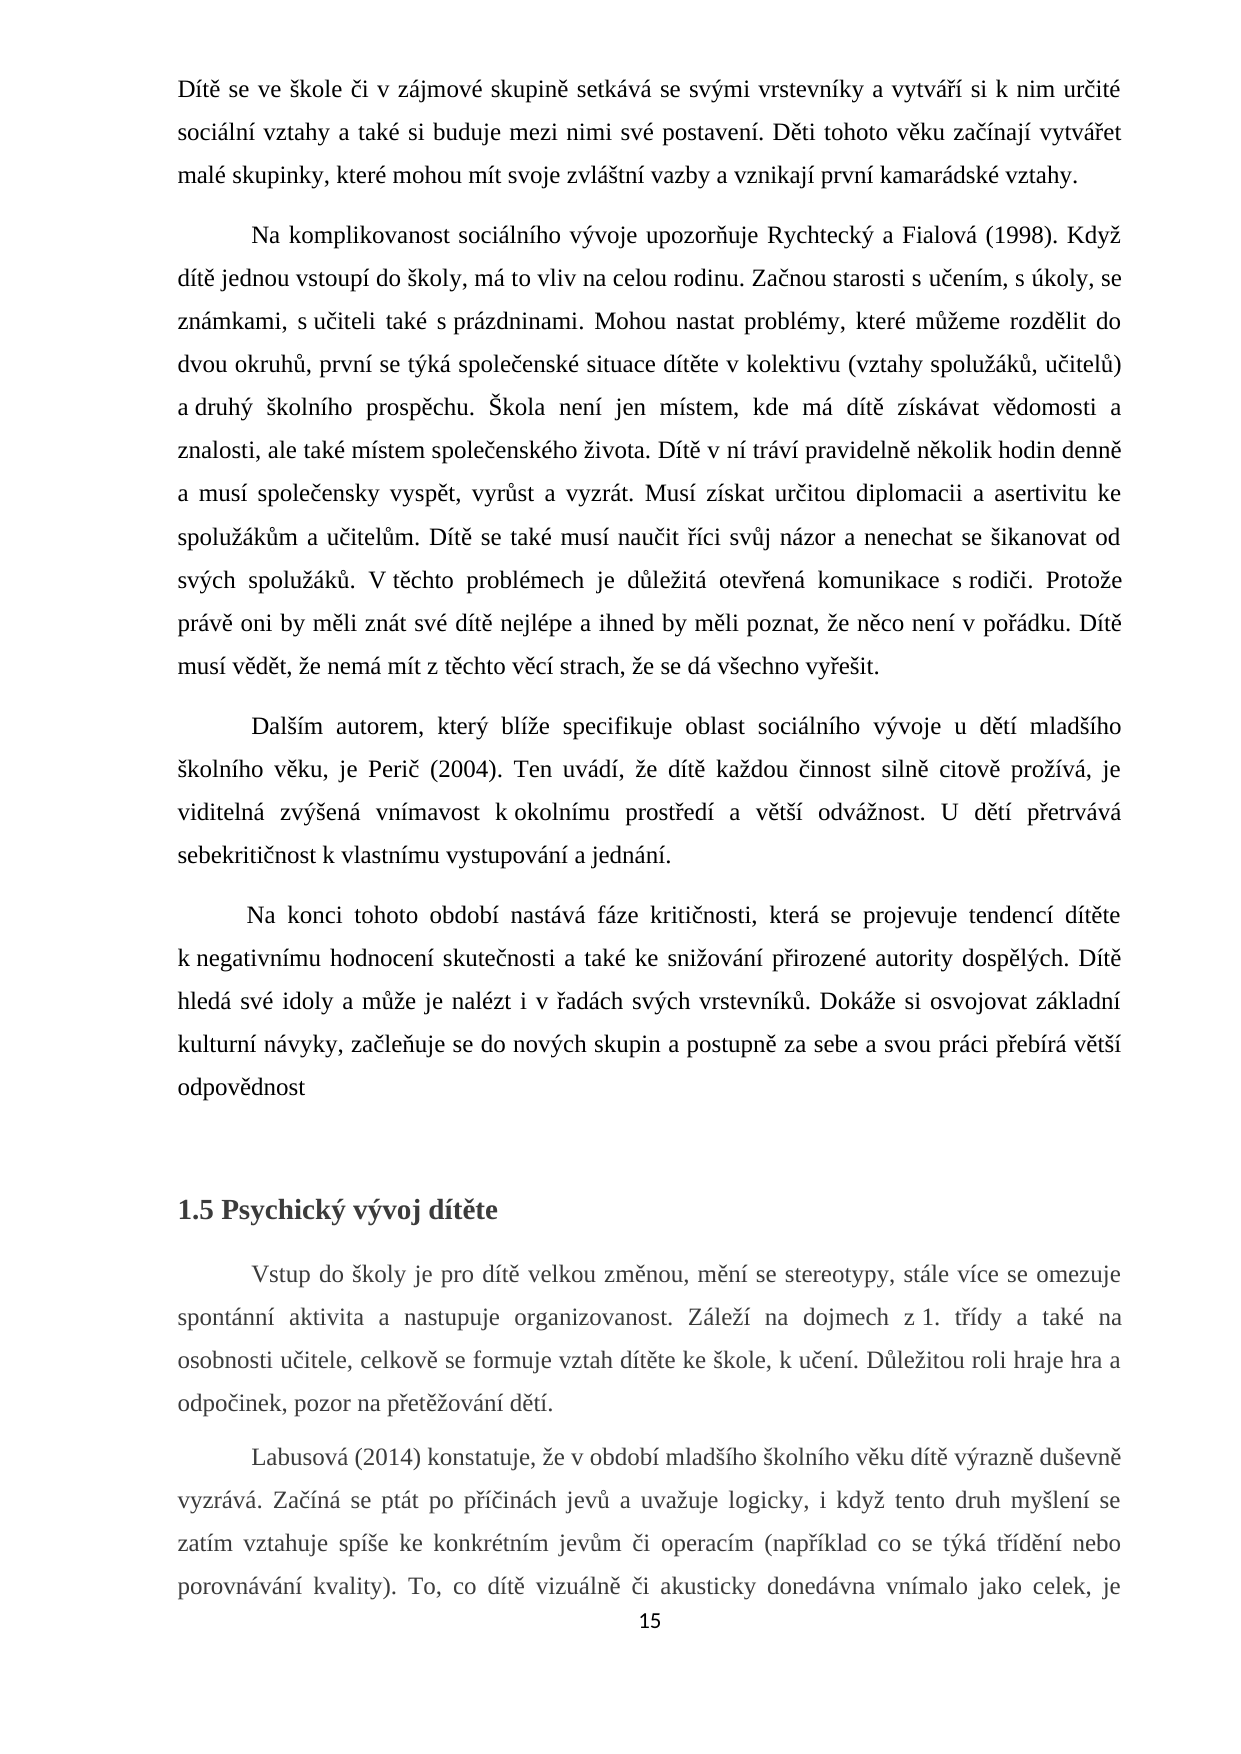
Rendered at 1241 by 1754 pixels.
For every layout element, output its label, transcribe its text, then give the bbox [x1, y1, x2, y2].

text Na komplikovanost sociálního vývoje upozorňuje Rychtecký a Fialová (1998). Když dítě jednou vstoupí do školy, má to vliv na celou rodinu. Začnou starosti s učením, s úkoly, se známkami, s učiteli také s prázdninami. Mohou nastat problémy, které můžeme rozdělit do dvou okruhů, první se týká společenské situace dítěte v kolektivu (vztahy spolužáků, učitelů) a druhý školního prospěchu. Škola není jen místem, kde má dítě získávat vědomosti a znalosti, ale také místem společenského života. Dítě v ní tráví pravidelně několik hodin denně a musí společensky vyspět, vyrůst a vyzrát. Musí získat určitou diplomacii a asertivitu ke spolužákům a učitelům. Dítě se také musí naučit říci svůj názor a nenechat se šikanovat od svých spolužáků. V těchto problémech je důležitá otevřená komunikace s rodiči. Protože právě oni by měli znát své dítě nejlépe a ihned by měli poznat, že něco není v pořádku. Dítě musí vědět, že nemá mít z těchto věcí strach, že se dá všechno vyřešit. [177, 220, 1122, 680]
text Labusová (2014) konstatuje, že v období mladšího školního věku dítě výrazně duševně vyzrává. Začíná se ptát po příčinách jevů a uvažuje logicky, i když tento druh myšlení se zatím vztahuje spíše ke konkrétním jevům či operacím (například co se týká třídění nebo porovnávání kvality). To, co dítě vizuálně či akusticky donedávna vnímalo jako celek, je [177, 1442, 1122, 1600]
text Na konci tohoto období nastává fáze kritičnosti, která se projevuje tendencí dítěte k negativnímu hodnocení skutečnosti a také ke snižování přirozené autority dospělých. Dítě hledá své idoly a může je nalézt i v řadách svých vrstevníků. Dokáže si osvojovat základní kulturní návyky, začleňuje se do nových skupin a postupně za sebe a svou práci přebírá větší odpovědnost [177, 900, 1122, 1101]
text Dalším autorem, který blíže specifikuje oblast sociálního vývoje u dětí mladšího školního věku, je Perič (2004). Ten uvádí, že dítě každou činnost silně citově prožívá, je viditelná zvýšená vnímavost k okolnímu prostředí a větší odvážnost. U dětí přetrvává sebekritičnost k vlastnímu vystupování a jednání. [177, 711, 1122, 869]
subtitle Vstup do školy je pro dítě velkou změnou, mění se stereotypy, stále více se omezuje spontánní aktivita a nastupuje organizovanost. Záleží na dojmech z 1. třídy a také na osobnosti učitele, celkově se formuje vztah dítěte ke škole, k učení. Důležitou roli hraje hra a odpočinek, pozor na přetěžování dětí. [177, 1259, 1122, 1417]
text Dítě se ve škole či v zájmové skupině setkává se svými vrstevníky a vytváří si k nim určité sociální vztahy a také si buduje mezi nimi své postavení. Děti tohoto věku začínají vytvářet malé skupinky, které mohou mít svoje zvláštní vazby a vznikají první kamarádské vztahy. [177, 74, 1122, 189]
text 1.5 Psychický vývoj dítěte [177, 1192, 1122, 1226]
